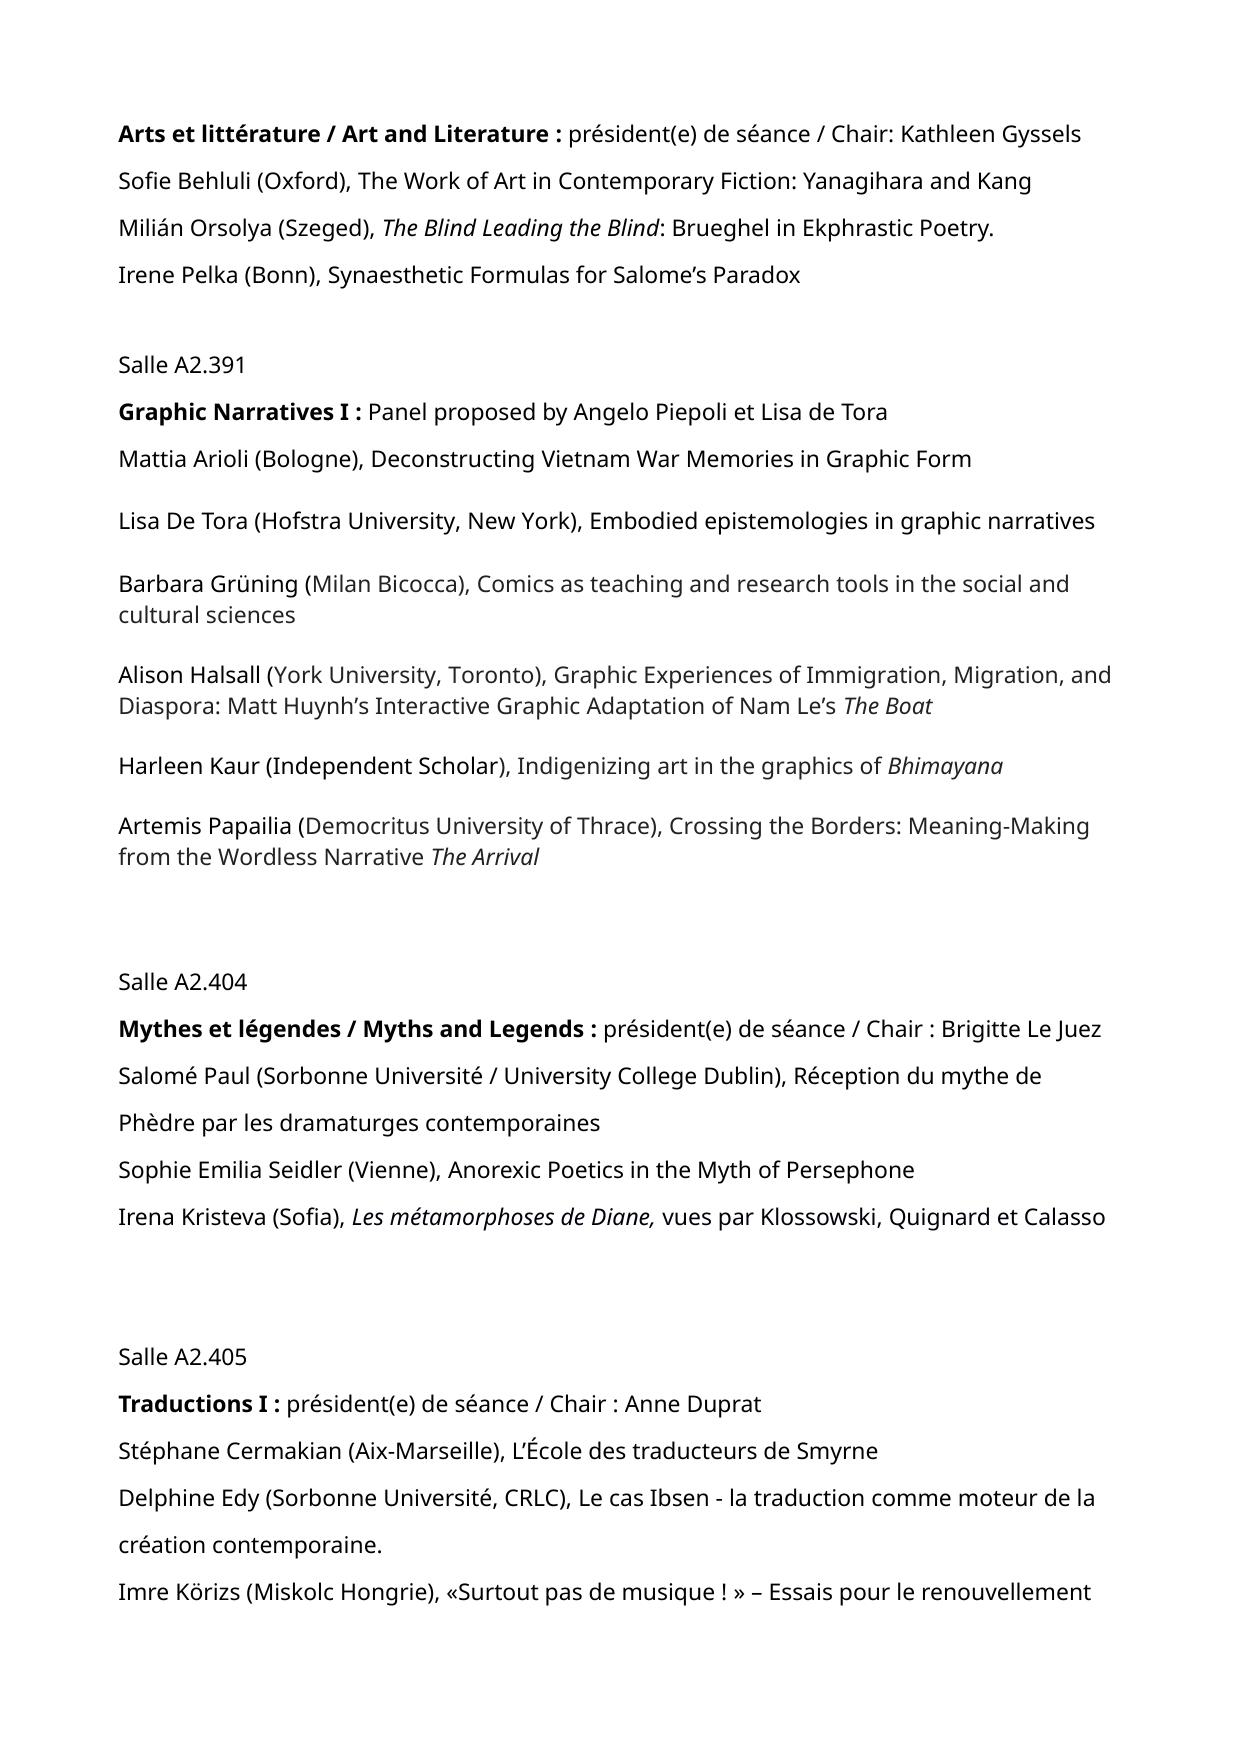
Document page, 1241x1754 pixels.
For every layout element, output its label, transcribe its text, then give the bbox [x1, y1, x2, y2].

text Traductions I : président(e) de séance / Chair : Anne Duprat [118, 1388, 1122, 1419]
text Salle A2.405 [118, 1341, 1122, 1372]
text Milián Orsolya (Szeged), The Blind Leading the Blind: Brueghel in Ekphrastic Poetry. [118, 212, 1122, 243]
text Delphine Edy (Sorbonne Université, CRLC), Le cas Ibsen - la traduction comme moteur de la création contemporaine. [118, 1482, 1122, 1560]
text Salle A2.391 [118, 349, 1122, 380]
text Imre Körizs (Miskolc Hongrie), «Surtout pas de musique ! » – Essais pour le renouvellement [118, 1576, 1122, 1607]
text Irena Kristeva (Sofia), Les métamorphoses de Diane, vues par Klossowski, Quignard et Calasso [118, 1201, 1122, 1232]
text Harleen Kaur (Independent Scholar), Indigenizing art in the graphics of Bhimayana [118, 750, 1122, 781]
text Alison Halsall (York University, Toronto), Graphic Experiences of Immigration, Migration, and Diaspora: Matt Huynh’s Interactive Graphic Adaptation of Nam Le’s The Boat [118, 659, 1122, 721]
text Arts et littérature / Art and Literature : président(e) de séance / Chair: Kathleen Gyssels [118, 118, 1122, 149]
text Mattia Arioli (Bologne), Deconstructing Vietnam War Memories in Graphic Form [118, 442, 1122, 474]
text Irene Pelka (Bonn), Synaesthetic Formulas for Salome’s Paradox [118, 259, 1122, 290]
text Graphic Narratives I : Panel proposed by Angelo Piepoli et Lisa de Tora [118, 396, 1122, 427]
text Salomé Paul (Sorbonne Université / University College Dublin), Réception du mythe de Phèdre par les dramaturges contemporaines [118, 1060, 1122, 1138]
text Artemis Papailia (Democritus University of Thrace), Crossing the Borders: Meaning-Making from the Wordless Narrative The Arrival [118, 810, 1122, 872]
text Salle A2.404 [118, 966, 1122, 997]
text Stéphane Cermakian (Aix-Marseille), L’École des traducteurs de Smyrne [118, 1435, 1122, 1466]
text Lisa De Tora (Hofstra University, New York), Embodied epistemologies in graphic narratives [118, 505, 1122, 536]
text Sofie Behluli (Oxford), The Work of Art in Contemporary Fiction: Yanagihara and Kang [118, 165, 1122, 196]
text Barbara Grüning (Milan Bicocca), Comics as teaching and research tools in the social and cultural sciences [118, 567, 1122, 630]
text Sophie Emilia Seidler (Vienne), Anorexic Poetics in the Myth of Persephone [118, 1154, 1122, 1185]
text Mythes et légendes / Myths and Legends : président(e) de séance / Chair : Brigitte Le Juez [118, 1013, 1122, 1044]
